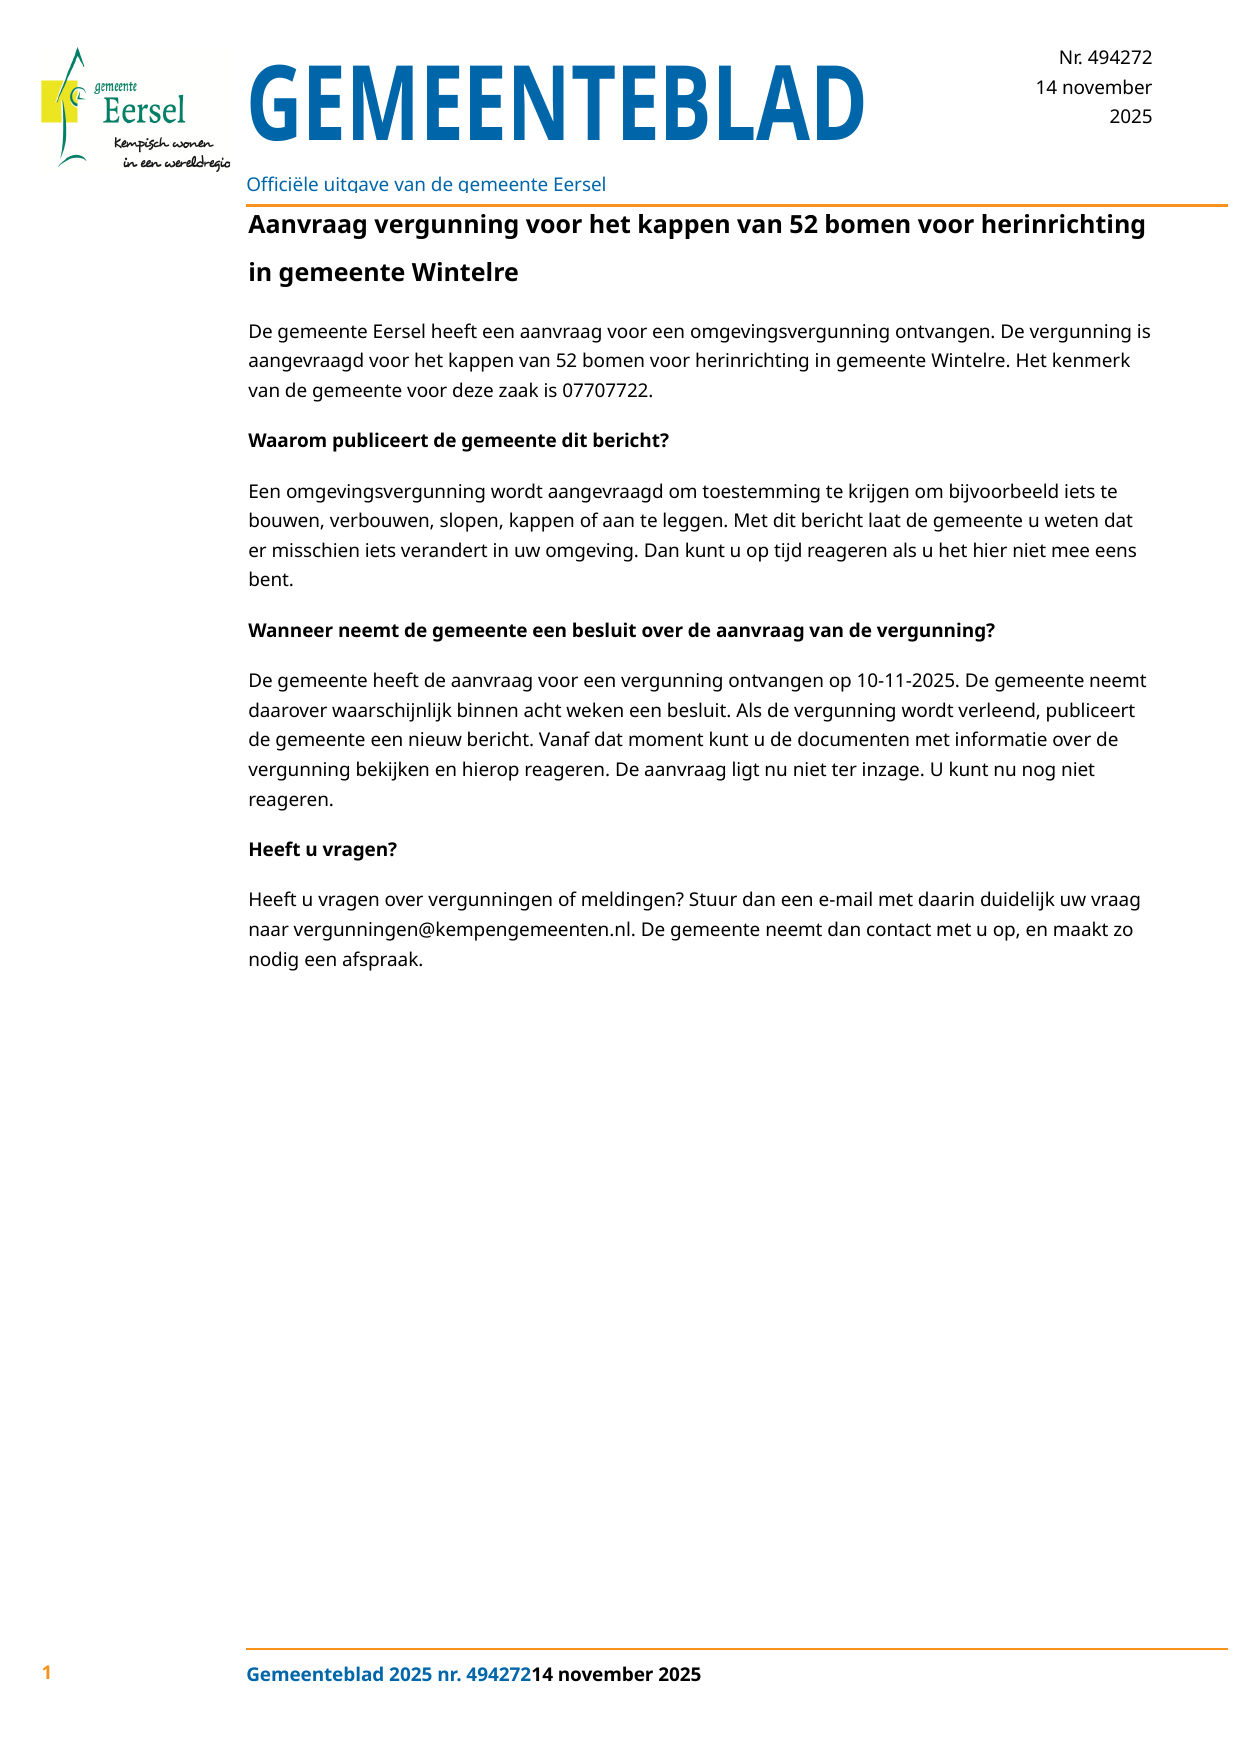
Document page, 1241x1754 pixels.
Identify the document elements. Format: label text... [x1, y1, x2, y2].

text Een omgevingsvergunning wordt aangevraagd om toestemming te krijgen om bijvoorbeeld iets te bouwen, verbouwen, slopen, kappen of aan te leggen. Met dit bericht laat de gemeente u weten dat er misschien iets verandert in uw omgeving. Dan kunt u op tijd reageren als u het hier niet mee eens bent. [248, 478, 1152, 592]
picture [41, 47, 231, 172]
text Waarom publiceert de gemeente dit bericht? [248, 427, 1152, 453]
text Wanneer neemt de gemeente een besluit over de aanvraag van de vergunning? [248, 617, 1152, 643]
text De gemeente Eersel heeft een aanvraag voor een omgevingsvergunning ontvangen. De vergunning is aangevraagd voor het kappen van 52 bomen voor herinrichting in gemeente Wintelre. Het kenmerk van de gemeente voor deze zaak is 07707722. [248, 318, 1152, 403]
text Heeft u vragen over vergunningen of meldingen? Stuur dan een e-mail met daarin duidelijk uw vraag naar vergunningen@kempengemeenten.nl. De gemeente neemt dan contact met u op, en maakt zo nodig een afspraak. [248, 887, 1152, 972]
text Aanvraag vergunning voor het kappen van 52 bomen voor herinrichting in gemeente Wintelre [248, 207, 1152, 288]
text Heeft u vragen? [248, 836, 1152, 862]
text De gemeente heeft de aanvraag voor een vergunning ontvangen op 10-11-2025. De gemeente neemt daarover waarschijnlijk binnen acht weken een besluit. Als de vergunning wordt verleend, publiceert de gemeente een nieuw bericht. Vanaf dat moment kunt u de documenten met informatie over de vergunning bekijken en hierop reageren. De aanvraag ligt nu niet ter inzage. U kunt nu nog niet reageren. [248, 667, 1152, 812]
